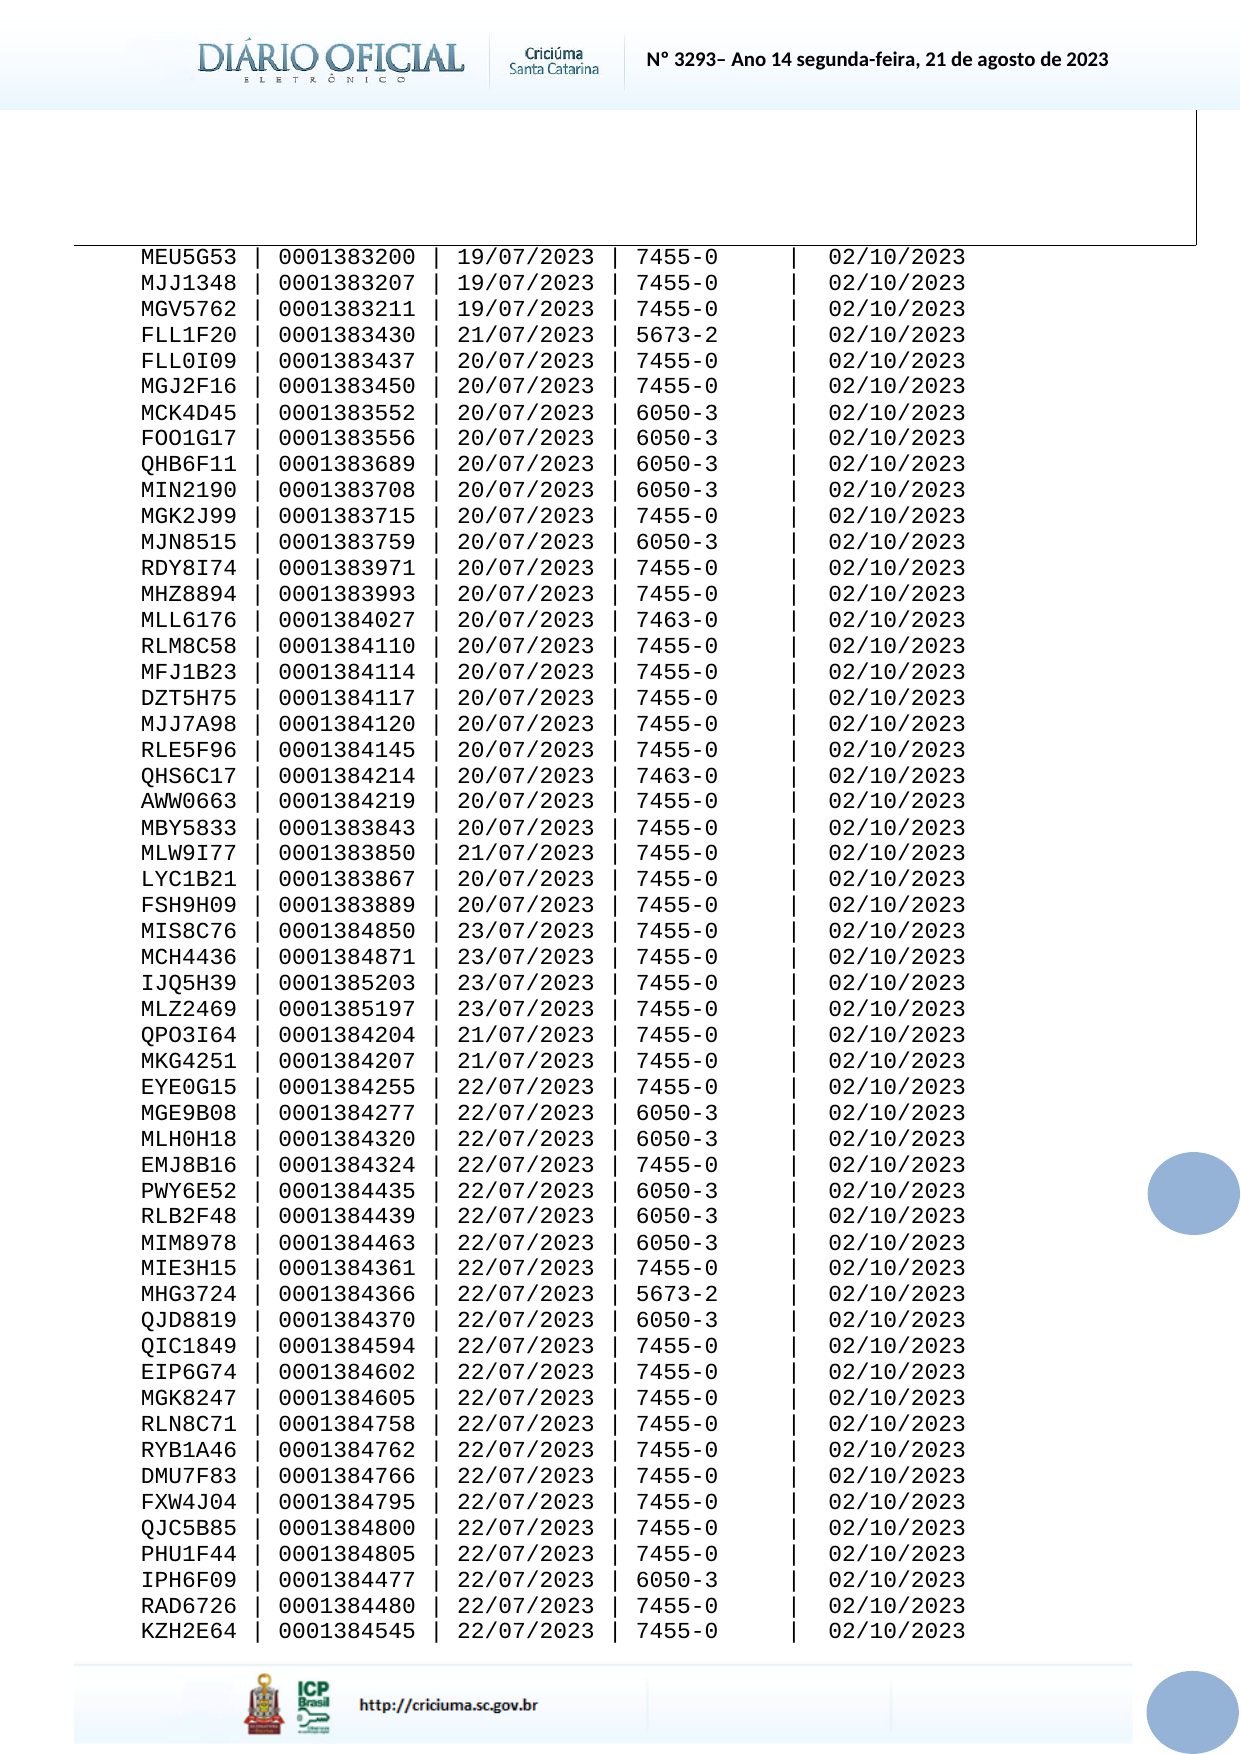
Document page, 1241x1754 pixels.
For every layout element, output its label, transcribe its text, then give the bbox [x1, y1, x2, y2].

text FSH9H09 | 0001383889 | 20/07/2023 | 7455-0 | 02/10/2023 [44, 894, 1196, 919]
text MLW9I77 | 0001383850 | 21/07/2023 | 7455-0 | 02/10/2023 [44, 842, 1196, 868]
text MGK2J99 | 0001383715 | 20/07/2023 | 7455-0 | 02/10/2023 [44, 504, 1196, 531]
text KZH2E64 | 0001384545 | 22/07/2023 | 7455-0 | 02/10/2023 [44, 1620, 1196, 1646]
text AWW0663 | 0001384219 | 20/07/2023 | 7455-0 | 02/10/2023 [44, 790, 1196, 816]
text FLL1F20 | 0001383430 | 21/07/2023 | 5673-2 | 02/10/2023 [44, 323, 1196, 349]
text MLZ2469 | 0001385197 | 23/07/2023 | 7455-0 | 02/10/2023 [44, 997, 1196, 1023]
text MGV5762 | 0001383211 | 19/07/2023 | 7455-0 | 02/10/2023 [44, 297, 1196, 323]
text MIN2190 | 0001383708 | 20/07/2023 | 6050-3 | 02/10/2023 [44, 479, 1196, 504]
text QPO3I64 | 0001384204 | 21/07/2023 | 7455-0 | 02/10/2023 [44, 1023, 1196, 1049]
text DZT5H75 | 0001384117 | 20/07/2023 | 7455-0 | 02/10/2023 [44, 686, 1196, 712]
text MFJ1B23 | 0001384114 | 20/07/2023 | 7455-0 | 02/10/2023 [44, 660, 1196, 686]
text QJC5B85 | 0001384800 | 22/07/2023 | 7455-0 | 02/10/2023 [44, 1516, 1196, 1542]
text MGE9B08 | 0001384277 | 22/07/2023 | 6050-3 | 02/10/2023 [44, 1101, 1196, 1127]
text MCH4436 | 0001384871 | 23/07/2023 | 7455-0 | 02/10/2023 [44, 946, 1196, 971]
text DMU7F83 | 0001384766 | 22/07/2023 | 7455-0 | 02/10/2023 [44, 1464, 1196, 1490]
text MLH0H18 | 0001384320 | 22/07/2023 | 6050-3 | 02/10/2023 [44, 1127, 1196, 1153]
text FOO1G17 | 0001383556 | 20/07/2023 | 6050-3 | 02/10/2023 [44, 427, 1196, 453]
text QJD8819 | 0001384370 | 22/07/2023 | 6050-3 | 02/10/2023 [44, 1309, 1196, 1334]
text EYE0G15 | 0001384255 | 22/07/2023 | 7455-0 | 02/10/2023 [44, 1075, 1196, 1101]
text MCK4D45 | 0001383552 | 20/07/2023 | 6050-3 | 02/10/2023 [44, 401, 1196, 427]
text RLN8C71 | 0001384758 | 22/07/2023 | 7455-0 | 02/10/2023 [44, 1412, 1196, 1438]
text MHG3724 | 0001384366 | 22/07/2023 | 5673-2 | 02/10/2023 [44, 1283, 1196, 1309]
text RAD6726 | 0001384480 | 22/07/2023 | 7455-0 | 02/10/2023 [44, 1594, 1196, 1620]
text FLL0I09 | 0001383437 | 20/07/2023 | 7455-0 | 02/10/2023 [44, 349, 1196, 375]
text RYB1A46 | 0001384762 | 22/07/2023 | 7455-0 | 02/10/2023 [44, 1438, 1196, 1464]
text QHS6C17 | 0001384214 | 20/07/2023 | 7463-0 | 02/10/2023 [44, 764, 1196, 790]
text MIE3H15 | 0001384361 | 22/07/2023 | 7455-0 | 02/10/2023 [44, 1257, 1196, 1283]
text PHU1F44 | 0001384805 | 22/07/2023 | 7455-0 | 02/10/2023 [44, 1542, 1196, 1568]
text QHB6F11 | 0001383689 | 20/07/2023 | 6050-3 | 02/10/2023 [44, 453, 1196, 479]
text MGK8247 | 0001384605 | 22/07/2023 | 7455-0 | 02/10/2023 [44, 1386, 1196, 1412]
text MJJ1348 | 0001383207 | 19/07/2023 | 7455-0 | 02/10/2023 [44, 271, 1196, 297]
text MIS8C76 | 0001384850 | 23/07/2023 | 7455-0 | 02/10/2023 [44, 919, 1196, 946]
text MLL6176 | 0001384027 | 20/07/2023 | 7463-0 | 02/10/2023 [44, 608, 1196, 634]
text MJN8515 | 0001383759 | 20/07/2023 | 6050-3 | 02/10/2023 [44, 531, 1196, 556]
text MKG4251 | 0001384207 | 21/07/2023 | 7455-0 | 02/10/2023 [44, 1049, 1196, 1075]
text IJQ5H39 | 0001385203 | 23/07/2023 | 7455-0 | 02/10/2023 [44, 971, 1196, 997]
text RLM8C58 | 0001384110 | 20/07/2023 | 7455-0 | 02/10/2023 [44, 634, 1196, 660]
text MBY5833 | 0001383843 | 20/07/2023 | 7455-0 | 02/10/2023 [44, 816, 1196, 842]
text PWY6E52 | 0001384435 | 22/07/2023 | 6050-3 | 02/10/2023 [44, 1179, 1150, 1205]
text QIC1849 | 0001384594 | 22/07/2023 | 7455-0 | 02/10/2023 [44, 1334, 1196, 1361]
text IPH6F09 | 0001384477 | 22/07/2023 | 6050-3 | 02/10/2023 [44, 1568, 1196, 1594]
text EMJ8B16 | 0001384324 | 22/07/2023 | 7455-0 | 02/10/2023 [44, 1153, 1180, 1179]
text MGJ2F16 | 0001383450 | 20/07/2023 | 7455-0 | 02/10/2023 [44, 375, 1196, 401]
text RLB2F48 | 0001384439 | 22/07/2023 | 6050-3 | 02/10/2023 [44, 1205, 1171, 1231]
text RLE5F96 | 0001384145 | 20/07/2023 | 7455-0 | 02/10/2023 [44, 738, 1196, 764]
text LYC1B21 | 0001383867 | 20/07/2023 | 7455-0 | 02/10/2023 [44, 868, 1196, 894]
text MEU5G53 | 0001383200 | 19/07/2023 | 7455-0 | 02/10/2023 [44, 245, 1196, 271]
text FXW4J04 | 0001384795 | 22/07/2023 | 7455-0 | 02/10/2023 [44, 1490, 1196, 1516]
text RDY8I74 | 0001383971 | 20/07/2023 | 7455-0 | 02/10/2023 [44, 556, 1196, 582]
text MJJ7A98 | 0001384120 | 20/07/2023 | 7455-0 | 02/10/2023 [44, 712, 1196, 738]
text MIM8978 | 0001384463 | 22/07/2023 | 6050-3 | 02/10/2023 [44, 1231, 1196, 1257]
text EIP6G74 | 0001384602 | 22/07/2023 | 7455-0 | 02/10/2023 [44, 1361, 1196, 1386]
text MHZ8894 | 0001383993 | 20/07/2023 | 7455-0 | 02/10/2023 [44, 582, 1196, 608]
